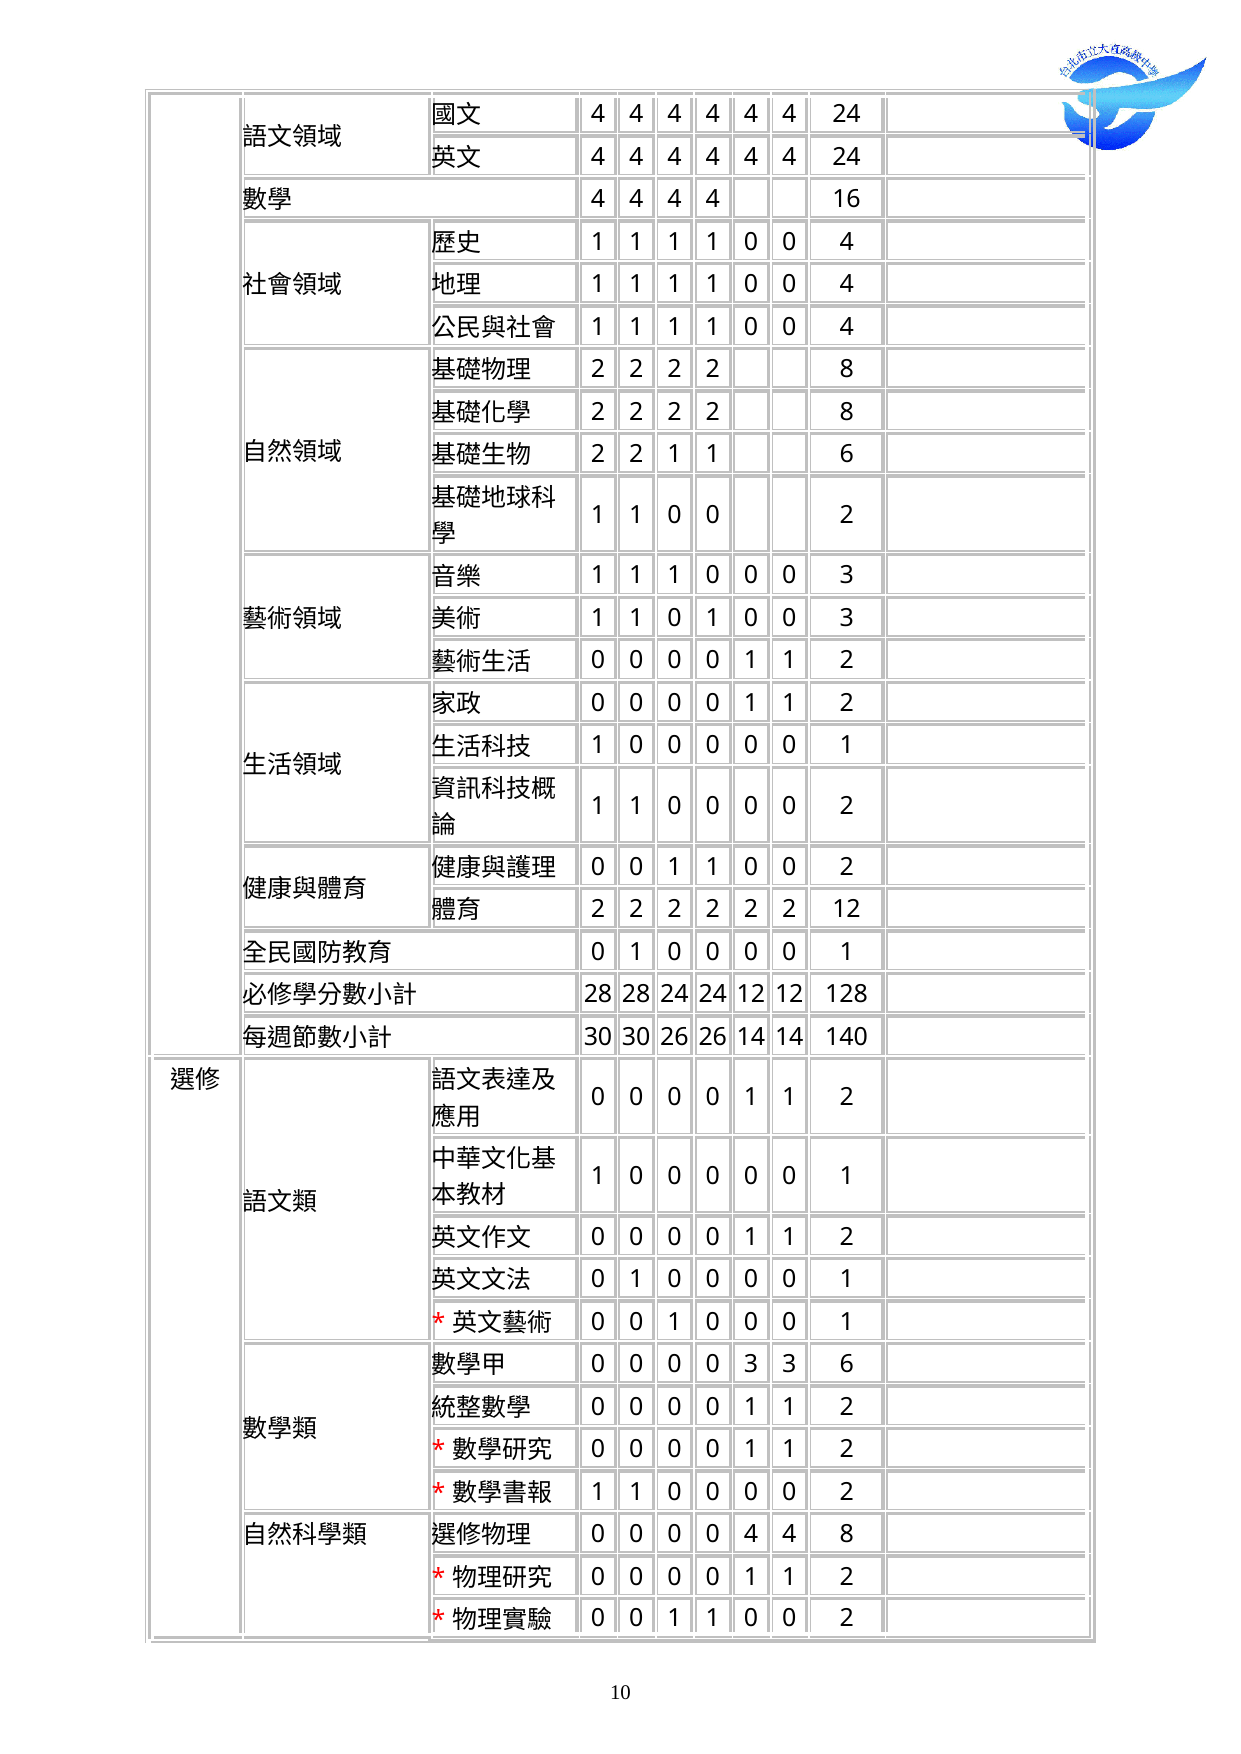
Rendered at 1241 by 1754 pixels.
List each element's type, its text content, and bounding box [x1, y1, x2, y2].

table_cell 8 [811, 350, 881, 386]
table_cell 3 [735, 1345, 767, 1381]
table_cell [151, 95, 242, 1054]
table_cell 0 [658, 641, 690, 677]
table_cell 語文領域 [242, 90, 431, 174]
table_cell 4 [658, 138, 690, 174]
table_cell 英文文法 [435, 1260, 575, 1296]
table_cell [885, 216, 1092, 259]
table_cell 4 [732, 90, 770, 131]
table_cell 30 [620, 1018, 652, 1054]
table_cell 8 [811, 1515, 881, 1551]
table_cell 0 [579, 1594, 617, 1636]
table_cell [885, 969, 1092, 1011]
table_cell [885, 1296, 1092, 1339]
table_cell 1 [620, 265, 652, 301]
table_cell 0 [658, 1430, 690, 1466]
table_cell 1 [811, 1303, 881, 1339]
table_cell [735, 393, 767, 429]
table_cell 2 [582, 393, 614, 429]
table_cell 2 [811, 1430, 881, 1466]
table_cell 2 [811, 1218, 881, 1254]
table_cell 1 [697, 223, 729, 259]
table_cell [885, 678, 1092, 720]
table_cell 1 [658, 223, 690, 259]
table_cell 1 [811, 1139, 881, 1211]
table_cell 0 [773, 726, 805, 762]
table_cell 2 [658, 890, 690, 926]
table_cell 0 [697, 1558, 729, 1594]
table_cell * 數學書報 [435, 1473, 575, 1509]
table_cell 0 [582, 641, 614, 677]
table_cell 語文表達及應用 [435, 1060, 575, 1132]
table_cell 基礎生物 [435, 435, 575, 471]
table_cell 2 [811, 848, 881, 884]
table_cell 8 [811, 393, 881, 429]
table_cell [735, 350, 767, 386]
table_cell 1 [735, 1060, 767, 1132]
table_cell 0 [620, 641, 652, 677]
table_cell 1 [582, 1473, 614, 1509]
table_cell 0 [658, 1345, 690, 1381]
table_cell 生活科技 [435, 726, 575, 762]
table_cell 1 [693, 1594, 732, 1636]
table_cell 0 [658, 769, 690, 841]
table_cell 24 [697, 975, 729, 1011]
table_cell 0 [735, 769, 767, 841]
table_cell 1 [773, 1558, 805, 1594]
table_cell 4 [811, 265, 881, 301]
table_cell [773, 393, 805, 429]
table_cell 0 [620, 684, 652, 720]
table_cell 選修 [148, 1054, 242, 1636]
table_cell 統整數學 [435, 1388, 575, 1424]
table_cell 每週節數小計 [245, 1018, 575, 1054]
table_cell 美術 [435, 599, 575, 635]
table_cell 0 [582, 1515, 614, 1551]
table_cell 0 [735, 933, 767, 969]
table_cell 0 [735, 848, 767, 884]
table_cell 0 [697, 1388, 729, 1424]
table_cell 4 [773, 138, 805, 174]
table_cell 0 [658, 1139, 690, 1211]
table_cell 0 [582, 1260, 614, 1296]
table_cell 2 [808, 1594, 884, 1636]
table_cell 0 [620, 1218, 652, 1254]
table_cell 英文 [435, 138, 575, 174]
table_cell [885, 344, 1092, 386]
table_cell 2 [620, 890, 652, 926]
table_cell 24 [811, 138, 881, 174]
table_cell 26 [658, 1018, 690, 1054]
table_cell 24 [808, 90, 884, 131]
table_cell 家政 [435, 684, 575, 720]
table_cell 1 [620, 599, 652, 635]
table_cell 0 [735, 308, 767, 344]
table_cell 1 [582, 599, 614, 635]
table_cell 1 [735, 641, 767, 677]
table_cell 1 [620, 223, 652, 259]
table_cell 24 [658, 975, 690, 1011]
table_cell 0 [620, 1060, 652, 1132]
table_cell [885, 471, 1092, 550]
table_cell 1 [658, 848, 690, 884]
table_cell 2 [620, 393, 652, 429]
table_cell 1 [658, 556, 690, 592]
table_cell 1 [773, 641, 805, 677]
table_cell 1 [582, 1139, 614, 1211]
table_cell 歷史 [435, 223, 575, 259]
table_cell 4 [697, 180, 729, 216]
table_cell 4 [620, 180, 652, 216]
table_cell 0 [582, 1218, 614, 1254]
table_cell 0 [582, 1303, 614, 1339]
table_cell 1 [655, 1594, 693, 1636]
table_cell 6 [811, 1345, 881, 1381]
table_cell 4 [579, 90, 617, 131]
table_cell [885, 884, 1092, 926]
table_cell 2 [811, 1558, 881, 1594]
table_cell 1 [658, 265, 690, 301]
table_cell 0 [697, 1303, 729, 1339]
table_cell 0 [582, 933, 614, 969]
table_cell 1 [582, 478, 614, 550]
table_cell 1 [697, 848, 729, 884]
table_cell 1 [582, 556, 614, 592]
table_cell 基礎物理 [435, 350, 575, 386]
table_cell 30 [582, 1018, 614, 1054]
table_cell 0 [697, 726, 729, 762]
table_cell [885, 301, 1092, 344]
table_cell 0 [773, 265, 805, 301]
table_cell 6 [811, 435, 881, 471]
table_cell 0 [697, 556, 729, 592]
table_cell [735, 435, 767, 471]
table_cell 1 [773, 684, 805, 720]
table_cell 28 [582, 975, 614, 1011]
table_cell 4 [582, 138, 614, 174]
table_cell [885, 1211, 1092, 1254]
table_cell 0 [735, 265, 767, 301]
table_cell [885, 763, 1092, 841]
table_cell [885, 1509, 1092, 1551]
table_cell 1 [582, 223, 614, 259]
table_cell 1 [697, 308, 729, 344]
table_cell 0 [735, 556, 767, 592]
table_cell 12 [773, 975, 805, 1011]
table_cell [885, 90, 1053, 131]
table_cell 選修物理 [435, 1515, 575, 1551]
table_cell 1 [658, 435, 690, 471]
table_cell 0 [620, 1139, 652, 1211]
table_cell 4 [617, 90, 655, 131]
table_cell 1 [620, 556, 652, 592]
table_cell 1 [773, 1430, 805, 1466]
table_cell 2 [620, 350, 652, 386]
table_cell 2 [697, 393, 729, 429]
table_cell 0 [582, 684, 614, 720]
table_cell 1 [811, 1260, 881, 1296]
table_cell 0 [658, 1260, 690, 1296]
table_cell 0 [658, 933, 690, 969]
table_cell 0 [697, 1345, 729, 1381]
table_cell 1 [697, 265, 729, 301]
table_cell 1 [811, 726, 881, 762]
table_cell 0 [658, 1218, 690, 1254]
table_cell 0 [658, 1515, 690, 1551]
table_cell 0 [658, 1473, 690, 1509]
table_cell 0 [735, 1139, 767, 1211]
table_cell 0 [697, 933, 729, 969]
table_cell 音樂 [435, 556, 575, 592]
table_cell 1 [773, 1218, 805, 1254]
table_cell 健康與體育 [245, 848, 428, 926]
table_cell 0 [735, 726, 767, 762]
table_cell [735, 478, 767, 550]
table_cell 0 [735, 1303, 767, 1339]
table_cell 1 [773, 1388, 805, 1424]
table_cell [885, 550, 1092, 592]
table_cell 0 [773, 599, 805, 635]
table_cell [773, 350, 805, 386]
table_cell 4 [735, 1515, 767, 1551]
table_cell [885, 1339, 1092, 1381]
table_cell 0 [620, 1303, 652, 1339]
table_cell 0 [620, 1558, 652, 1594]
table_cell 4 [582, 180, 614, 216]
table_cell 1 [773, 1060, 805, 1132]
table_cell [885, 635, 1092, 677]
table_cell 14 [773, 1018, 805, 1054]
table_cell 0 [658, 1060, 690, 1132]
table_cell [773, 435, 805, 471]
table_cell 國文 [431, 90, 578, 131]
table_cell 2 [811, 641, 881, 677]
table_cell 0 [697, 1139, 729, 1211]
table_cell [885, 1594, 1092, 1636]
table_cell 基礎地球科學 [435, 478, 575, 550]
table_cell 3 [811, 599, 881, 635]
table_cell 4 [735, 138, 767, 174]
table_cell 12 [735, 975, 767, 1011]
table_cell 0 [697, 684, 729, 720]
table_cell 全民國防教育 [245, 933, 575, 969]
table_cell [885, 1381, 1092, 1424]
table_cell [773, 180, 805, 216]
table_cell 0 [582, 1430, 614, 1466]
table_cell 2 [582, 890, 614, 926]
table_cell 2 [735, 890, 767, 926]
table_cell 26 [697, 1018, 729, 1054]
table_cell 0 [773, 769, 805, 841]
table_cell 2 [582, 435, 614, 471]
table_cell 2 [697, 890, 729, 926]
table_cell * 物理研究 [435, 1558, 575, 1594]
table_cell * 英文藝術 [435, 1303, 575, 1339]
table_cell 1 [620, 769, 652, 841]
table_cell 1 [620, 1473, 652, 1509]
table_cell 必修學分數小計 [245, 975, 575, 1011]
table_cell 0 [773, 1473, 805, 1509]
table_cell 0 [582, 1558, 614, 1594]
table_cell 1 [658, 1303, 690, 1339]
table_cell 1 [620, 933, 652, 969]
table_cell 0 [582, 1060, 614, 1132]
table_cell 數學甲 [435, 1345, 575, 1381]
table_cell 4 [655, 90, 693, 131]
table_cell 0 [732, 1594, 770, 1636]
table_cell 0 [697, 769, 729, 841]
table_cell 0 [620, 1515, 652, 1551]
table_cell [773, 478, 805, 550]
table_cell 2 [811, 1388, 881, 1424]
table_cell 3 [773, 1345, 805, 1381]
table_cell 社會領域 [245, 223, 428, 344]
table_cell 0 [773, 933, 805, 969]
table_cell 0 [620, 1388, 652, 1424]
table_cell [885, 593, 1092, 635]
table_cell 4 [770, 90, 808, 131]
table_cell 數學類 [245, 1345, 428, 1509]
table_cell [885, 926, 1092, 969]
table_cell 0 [658, 726, 690, 762]
table_cell 2 [811, 478, 881, 550]
table_cell 生活領域 [245, 684, 428, 841]
table_cell 0 [658, 1388, 690, 1424]
table_cell 2 [811, 1060, 881, 1132]
table_cell 140 [811, 1018, 881, 1054]
table_cell 4 [811, 308, 881, 344]
table_cell 1 [582, 308, 614, 344]
table_cell 28 [620, 975, 652, 1011]
table_cell 4 [693, 90, 732, 131]
table_cell 1 [735, 1558, 767, 1594]
table_cell 0 [773, 848, 805, 884]
table_cell 2 [811, 684, 881, 720]
table_cell 1 [620, 1260, 652, 1296]
table_cell 0 [697, 1260, 729, 1296]
table_cell 0 [735, 1473, 767, 1509]
table_cell 0 [582, 1388, 614, 1424]
table_cell [885, 259, 1092, 301]
table_cell [885, 1054, 1092, 1132]
table_cell 0 [697, 1218, 729, 1254]
table_cell 0 [773, 1139, 805, 1211]
table_cell 16 [811, 180, 881, 216]
table_cell 0 [770, 1594, 808, 1636]
table_cell 語文類 [245, 1060, 428, 1339]
table_cell 4 [658, 180, 690, 216]
table_cell 0 [697, 478, 729, 550]
table_cell 0 [773, 556, 805, 592]
table_cell [888, 138, 1089, 174]
table_cell 0 [773, 223, 805, 259]
table_cell 資訊科技概論 [435, 769, 575, 841]
table_cell 0 [773, 308, 805, 344]
table_cell 1 [697, 435, 729, 471]
table_cell 2 [811, 1473, 881, 1509]
table_cell 地理 [435, 265, 575, 301]
table_cell 0 [582, 848, 614, 884]
table_cell 3 [811, 556, 881, 592]
table_cell 自然科學類 [242, 1509, 431, 1636]
table_cell 1 [620, 478, 652, 550]
table_cell 1 [582, 769, 614, 841]
table_cell 藝術生活 [435, 641, 575, 677]
table_cell 1 [735, 684, 767, 720]
table_cell 1 [658, 308, 690, 344]
table_cell [885, 720, 1092, 762]
table_cell [885, 1466, 1092, 1509]
table_cell 0 [697, 641, 729, 677]
table_cell 2 [620, 435, 652, 471]
table_cell 1 [735, 1218, 767, 1254]
table_cell 0 [697, 1515, 729, 1551]
table_cell * 物理實驗 [431, 1594, 578, 1636]
table_cell 0 [773, 1260, 805, 1296]
table_cell [735, 180, 767, 216]
table_cell 0 [658, 478, 690, 550]
table_cell [885, 429, 1092, 471]
table_cell 0 [697, 1060, 729, 1132]
picture [1053, 35, 1211, 155]
table_cell 128 [811, 975, 881, 1011]
table_cell 1 [811, 933, 881, 969]
table_cell 0 [658, 684, 690, 720]
table_cell 數學 [245, 180, 575, 216]
table_cell 1 [582, 265, 614, 301]
table_cell 0 [697, 1473, 729, 1509]
table_cell 0 [773, 1303, 805, 1339]
table_cell 0 [735, 223, 767, 259]
table_cell 1 [620, 308, 652, 344]
table_cell * 數學研究 [435, 1430, 575, 1466]
table_cell 0 [735, 1260, 767, 1296]
table_cell 0 [697, 1430, 729, 1466]
table_cell 0 [620, 726, 652, 762]
table_cell 4 [811, 223, 881, 259]
table_cell 自然領域 [245, 350, 428, 550]
table_cell [885, 841, 1092, 884]
table_cell 0 [620, 848, 652, 884]
table_cell 健康與護理 [435, 848, 575, 884]
table_cell [885, 1551, 1092, 1594]
table_cell [885, 1254, 1092, 1296]
table_cell 基礎化學 [435, 393, 575, 429]
table_cell 0 [582, 1345, 614, 1381]
table_cell 14 [735, 1018, 767, 1054]
table_cell 0 [620, 1430, 652, 1466]
table_cell 公民與社會 [435, 308, 575, 344]
table_cell [885, 174, 1092, 216]
table_cell 1 [582, 726, 614, 762]
table_cell 英文作文 [435, 1218, 575, 1254]
table_cell 2 [697, 350, 729, 386]
table_cell 體育 [435, 890, 575, 926]
table_cell 0 [658, 1558, 690, 1594]
table_cell [885, 386, 1092, 429]
table_cell 1 [697, 599, 729, 635]
table_cell 0 [617, 1594, 655, 1636]
table_cell 2 [811, 769, 881, 841]
table_cell 4 [697, 138, 729, 174]
table_cell 1 [735, 1430, 767, 1466]
table_cell 12 [811, 890, 881, 926]
table_cell [885, 1424, 1092, 1466]
table_cell 藝術領域 [245, 556, 428, 677]
table_cell 0 [658, 599, 690, 635]
table_cell 2 [582, 350, 614, 386]
table_cell 4 [773, 1515, 805, 1551]
table_cell 2 [773, 890, 805, 926]
table_cell 1 [735, 1388, 767, 1424]
table_cell 2 [658, 350, 690, 386]
table_cell 4 [620, 138, 652, 174]
table_cell [885, 1011, 1092, 1054]
table_cell 0 [735, 599, 767, 635]
table_cell [885, 1133, 1092, 1211]
table_cell 中華文化基本教材 [435, 1139, 575, 1211]
table_cell 2 [658, 393, 690, 429]
table_cell 0 [620, 1345, 652, 1381]
